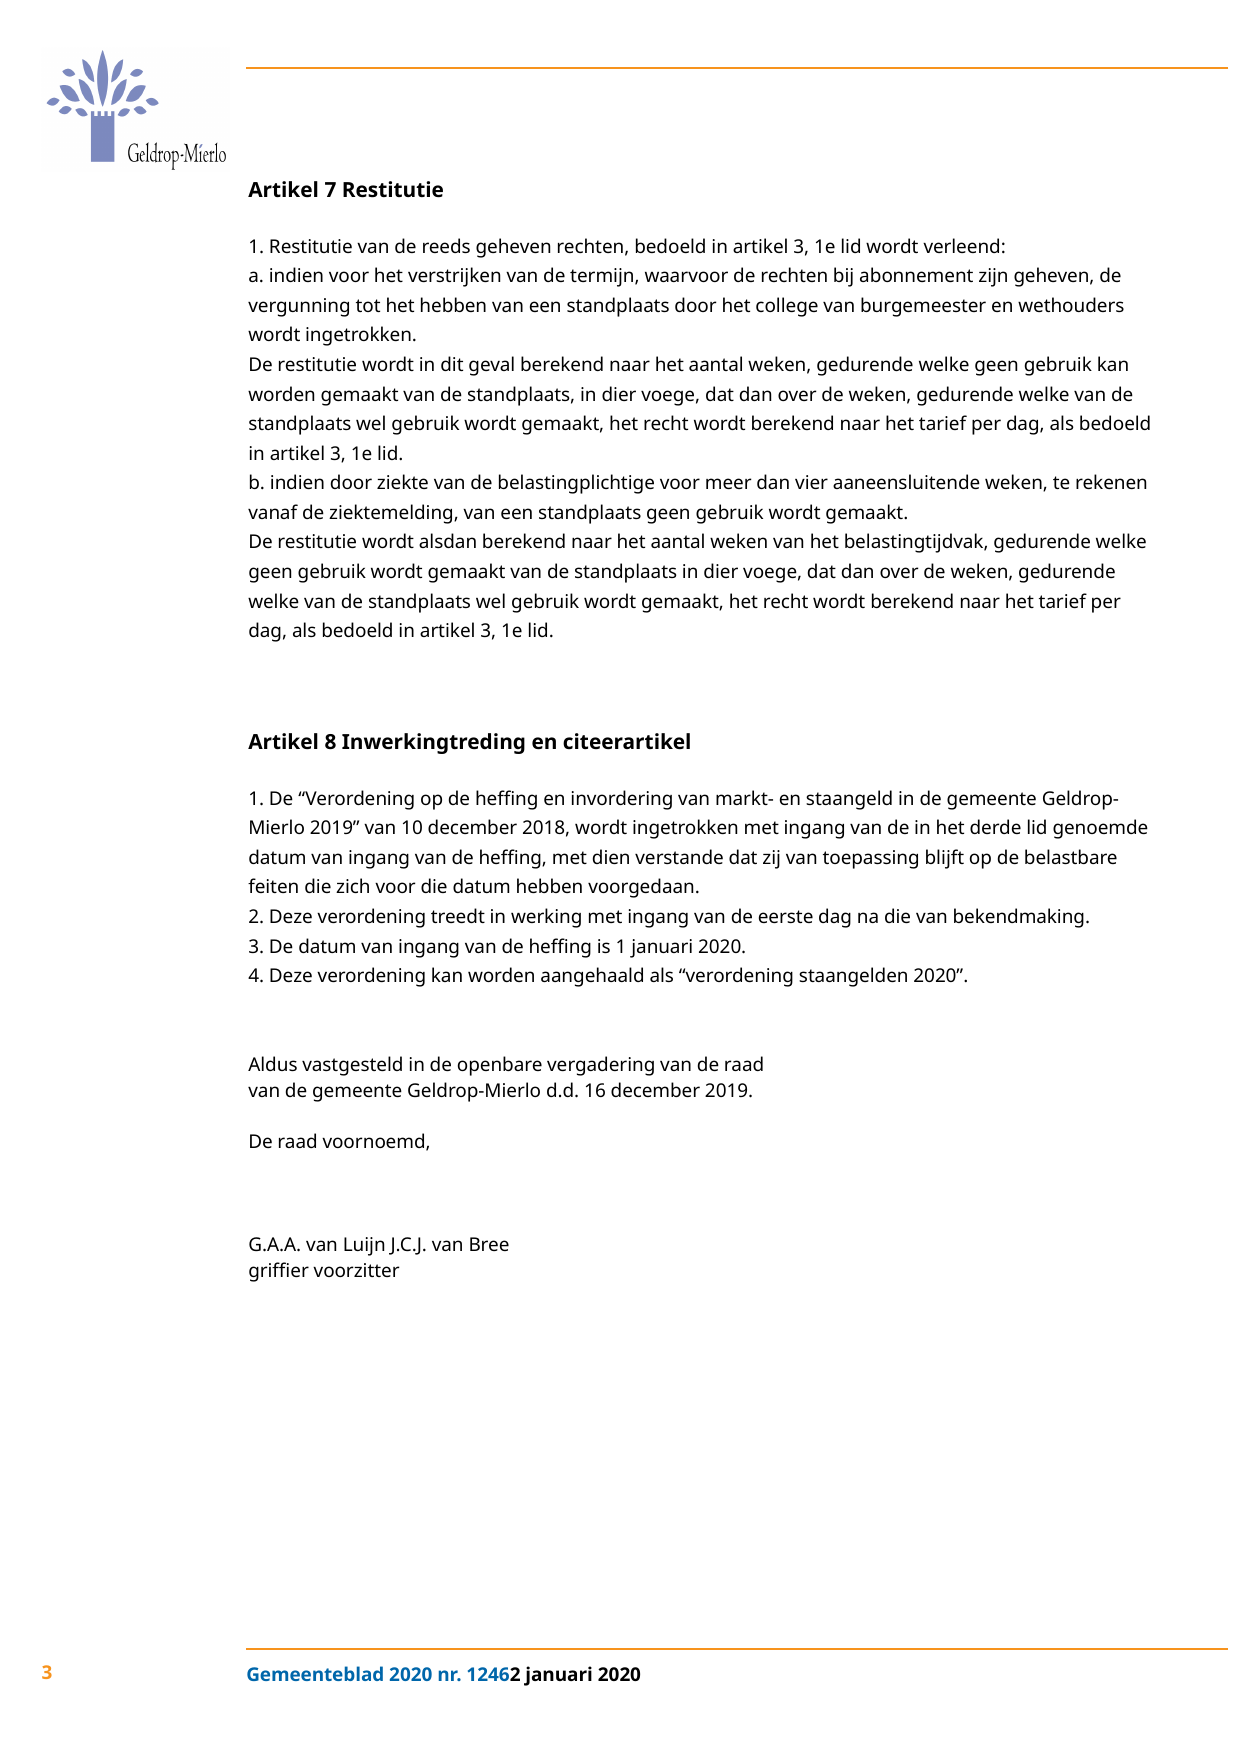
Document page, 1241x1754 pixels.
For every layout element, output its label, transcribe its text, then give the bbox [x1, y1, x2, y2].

text 3. De datum van ingang van de heffing is 1 januari 2020. [248, 933, 1152, 959]
text De restitutie wordt alsdan berekend naar het aantal weken van het belastingtijdvak, gedurende welke geen gebruik wordt gemaakt van de standplaats in dier voege, dat dan over de weken, gedurende welke van de standplaats wel gebruik wordt gemaakt, het recht wordt berekend naar het tarief per dag, als bedoeld in artikel 3, 1e lid. [248, 529, 1152, 643]
text De raad voornoemd, [248, 1128, 1152, 1154]
text 1. De “Verordening op de heffing en invordering van markt- en staangeld in de gemeente Geldrop-Mierlo 2019” van 10 december 2018, wordt ingetrokken met ingang van de in het derde lid genoemde datum van ingang van de heffing, met dien verstande dat zij van toepassing blijft op de belastbare feiten die zich voor die datum hebben voorgedaan. [248, 785, 1152, 899]
text G.A.A. van Luijn J.C.J. van Bree [248, 1231, 1152, 1257]
text b. indien door ziekte van de belastingplichtige voor meer dan vier aaneensluitende weken, te rekenen vanaf de ziektemelding, van een standplaats geen gebruik wordt gemaakt. [248, 469, 1152, 525]
text 4. Deze verordening kan worden aangehaald als “verordening staangelden 2020”. [248, 962, 1152, 988]
text 2. Deze verordening treedt in werking met ingang van de eerste dag na die van bekendmaking. [248, 903, 1152, 929]
text Aldus vastgesteld in de openbare vergadering van de raad [248, 1051, 1152, 1077]
text Artikel 7 Restitutie [248, 175, 1152, 203]
text 1. Restitutie van de reeds geheven rechten, bedoeld in artikel 3, 1e lid wordt verleend: [248, 233, 1152, 258]
text Artikel 8 Inwerkingtreding en citeerartikel [248, 727, 1152, 755]
text van de gemeente Geldrop-Mierlo d.d. 16 december 2019. [248, 1077, 1152, 1103]
text a. indien voor het verstrijken van de termijn, waarvoor de rechten bij abonnement zijn geheven, de vergunning tot het hebben van een standplaats door het college van burgemeester en wethouders wordt ingetrokken. [248, 262, 1152, 347]
text griffier voorzitter [248, 1257, 1152, 1283]
text De restitutie wordt in dit geval berekend naar het aantal weken, gedurende welke geen gebruik kan worden gemaakt van de standplaats, in dier voege, dat dan over de weken, gedurende welke van de standplaats wel gebruik wordt gemaakt, het recht wordt berekend naar het tarief per dag, als bedoeld in artikel 3, 1e lid. [248, 351, 1152, 466]
picture [41, 47, 231, 172]
